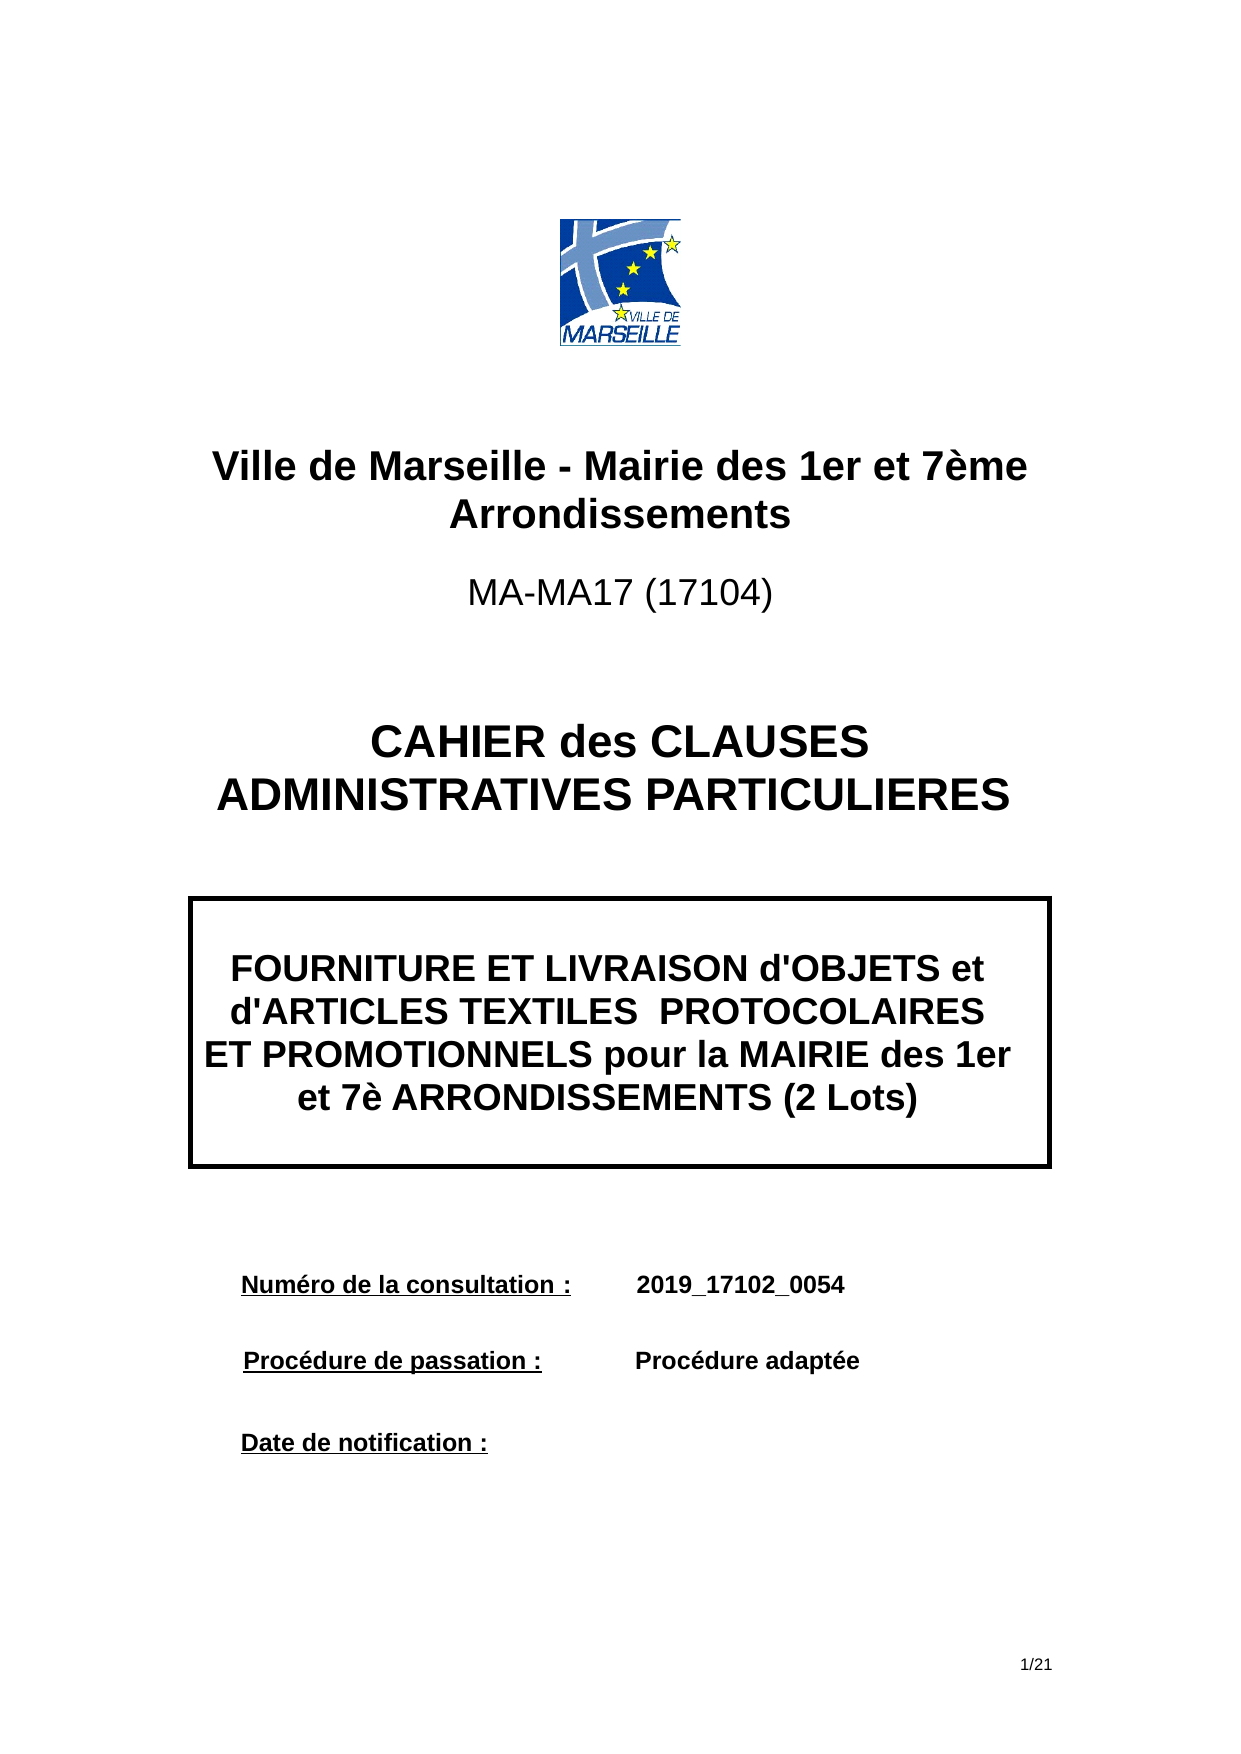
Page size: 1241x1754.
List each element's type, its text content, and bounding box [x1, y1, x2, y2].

text Numéro de la consultation : 2019_17102_0054 [241, 1270, 1052, 1298]
text Procédure de passation : Procédure adaptée [243, 1346, 1052, 1375]
text Date de notification : [241, 1428, 1052, 1457]
text MA-MA17 (17104) [188, 571, 1052, 614]
text CAHIER des CLAUSES ADMINISTRATIVES PARTICULIERES [188, 714, 1052, 820]
text Ville de Marseille - Mairie des 1er et 7ème Arrondissements [188, 441, 1052, 537]
text FOURNITURE ET LIVRAISON d'OBJETS et d'ARTICLES TEXTILES PROTOCOLAIRES ET PROMOTIONNELS pour la MAIRIE des 1er et 7è ARRONDISSEMENTS (2 Lots) [193, 939, 1047, 1118]
